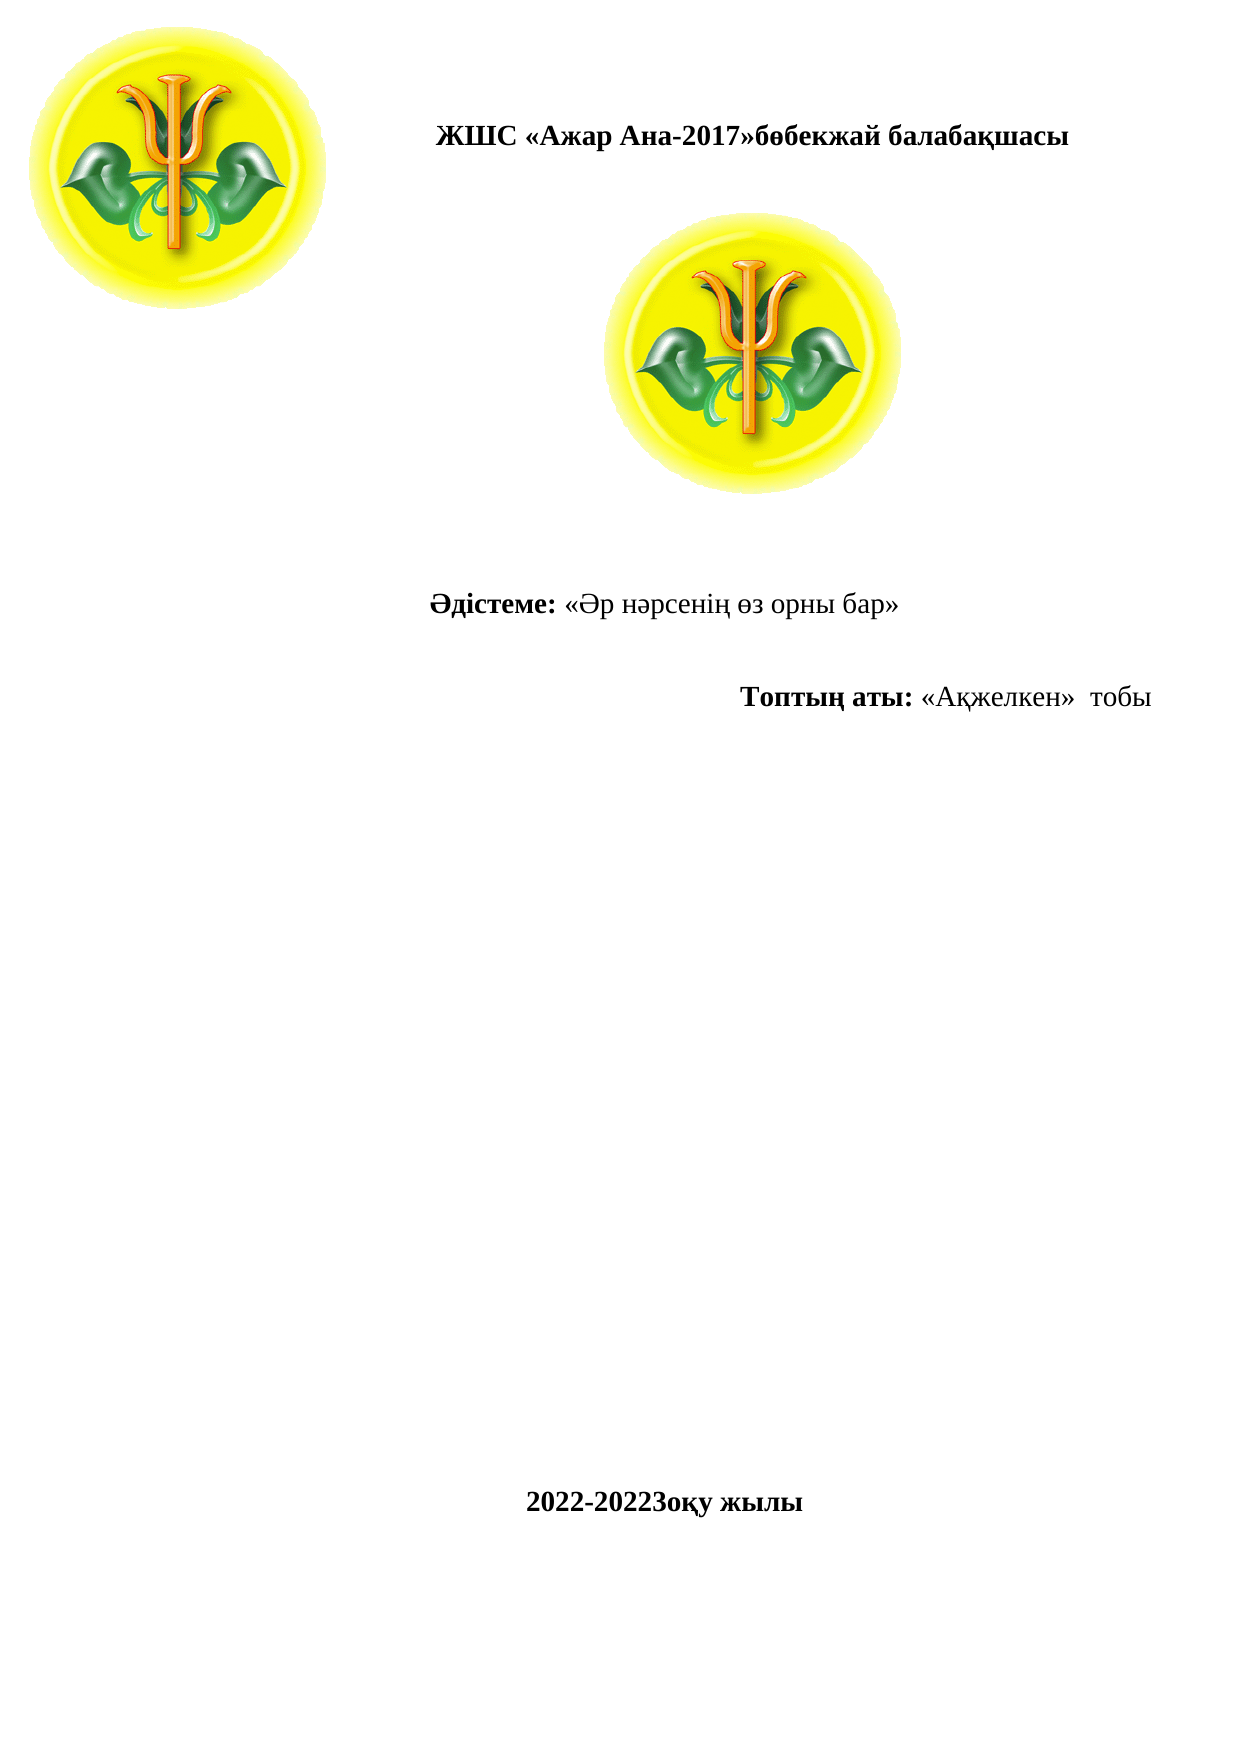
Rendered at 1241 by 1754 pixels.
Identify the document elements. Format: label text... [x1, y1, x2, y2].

picture [575, 185, 929, 519]
text Әдістеме: «Әр нәрсенің өз орны бар» [177, 586, 1152, 619]
text 2022-20223оқу жылы [177, 1484, 1152, 1518]
picture [0, 0, 353, 334]
text ЖШС «Ажар Ана-2017»бөбекжай балабақшасы [353, 118, 1152, 152]
text Топтың аты: «Ақжелкен» тобы [177, 679, 1152, 712]
